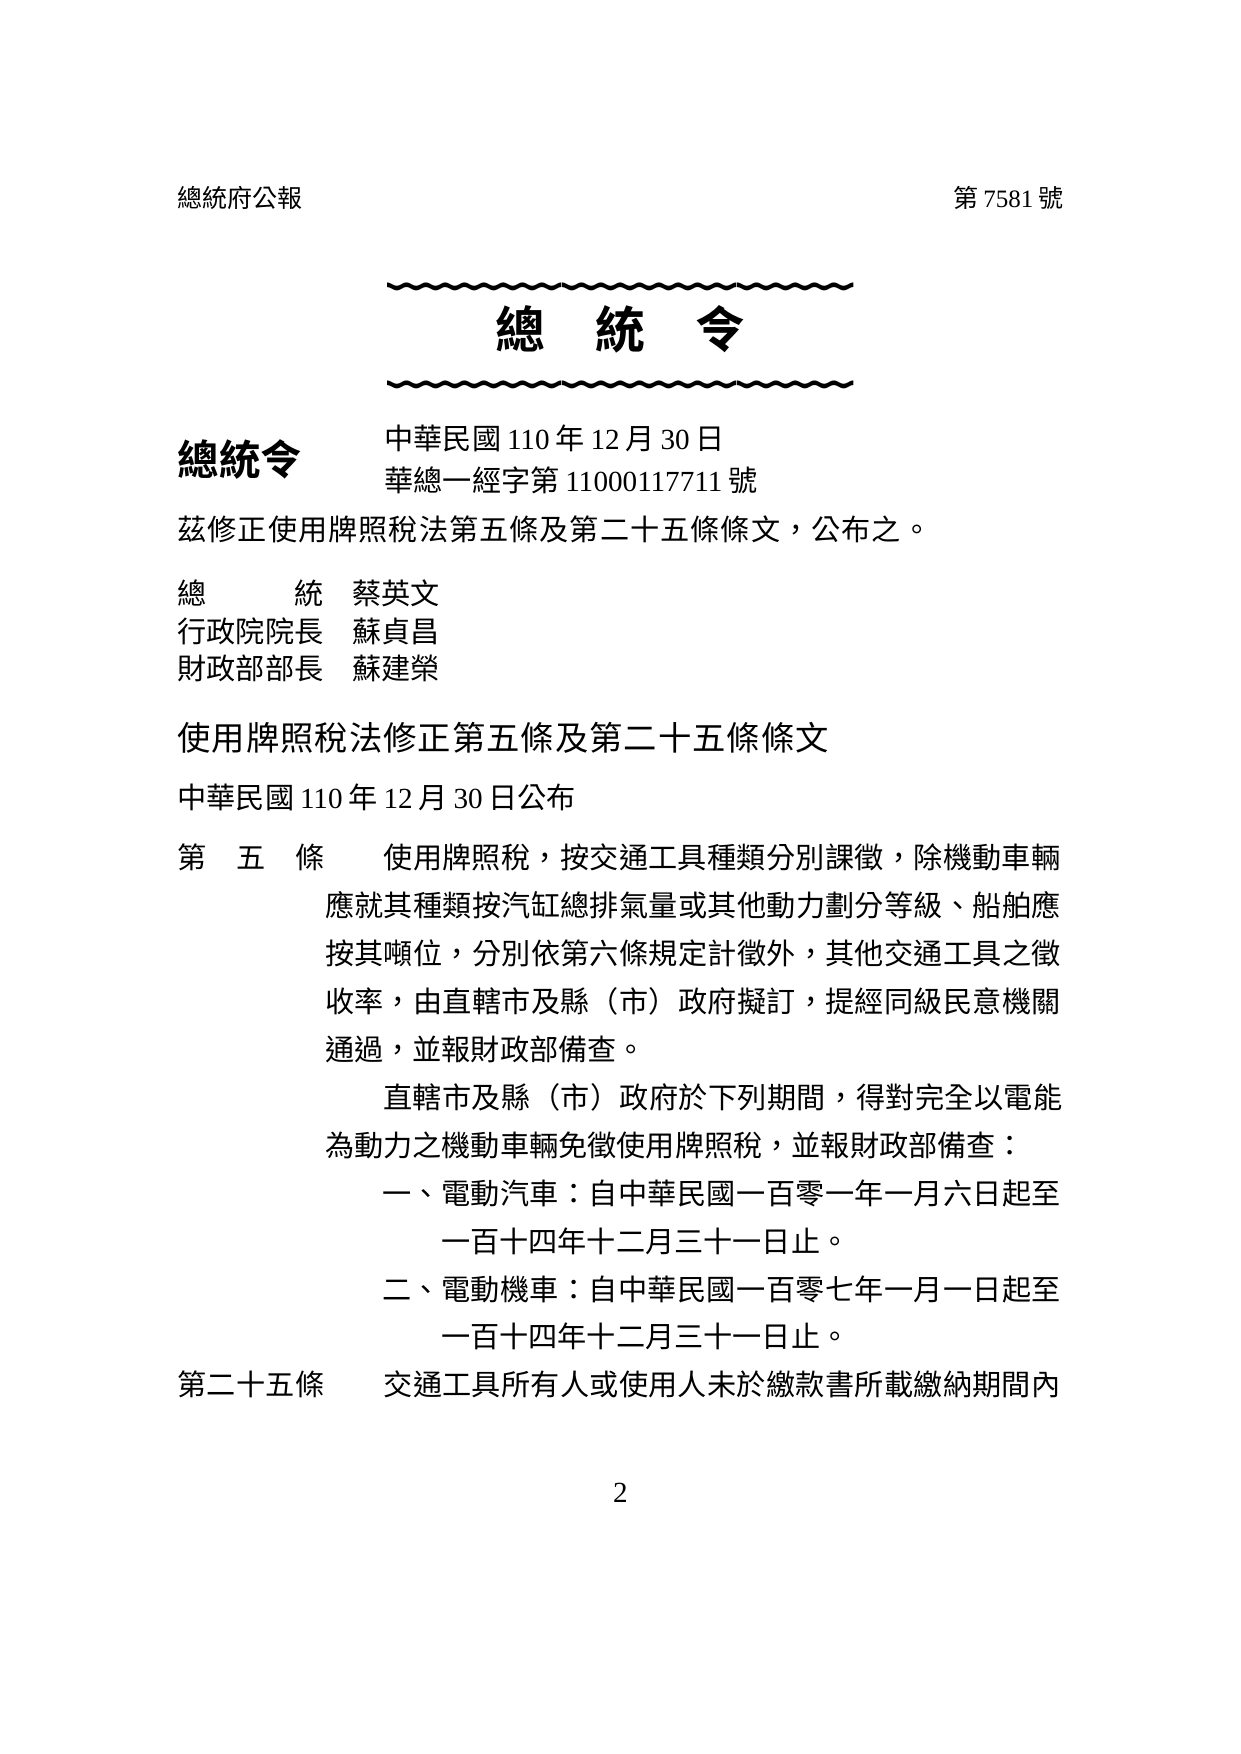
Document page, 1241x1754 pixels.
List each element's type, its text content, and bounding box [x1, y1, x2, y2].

text 第 五 條 使用牌照稅，按交通工具種類分別課徵，除機動車輛應就其種類按汽缸總排氣量或其他動力劃分等級、船舶應按其噸位，分別依第六條規定計徵外，其他交通工具之徵收率，由直轄市及縣（市）政府擬訂，提經同級民意機關通過，並報財政部備查。 [177, 830, 1063, 1070]
text 第二十五條 交通工具所有人或使用人未於繳款書所載繳納期間內 [177, 1357, 1063, 1405]
text 二、 電動機車：自中華民國一百零七年一月一日起至一百十四年十二月三十一日止。 [382, 1262, 1063, 1357]
text 總 統 蔡英文 行政院院長 蘇貞昌 財政部部長 蘇建榮 [177, 575, 1063, 687]
text 使用牌照稅法修正第五條及第二十五條條文 [177, 712, 1063, 759]
text 總統令 [177, 291, 1063, 363]
table_header 總統令 [174, 413, 381, 502]
text 中華民國110年12月30日公布 [177, 772, 1063, 818]
text ﹏﹏﹏﹏﹏﹏﹏﹏ [177, 363, 1063, 388]
text 直轄市及縣（市）政府於下列期間，得對完全以電能為動力之機動車輛免徵使用牌照稅，並報財政部備查： [325, 1070, 1063, 1166]
text 一、 電動汽車：自中華民國一百零一年一月六日起至一百十四年十二月三十一日止。 [382, 1166, 1063, 1262]
text 茲修正使用牌照稅法第五條及第二十五條條文，公布之。 [177, 502, 1063, 550]
table_header 中華民國110年12月30日 華總一經字第11000117711號 [381, 413, 877, 502]
text ﹏﹏﹏﹏﹏﹏﹏﹏ [177, 266, 1063, 291]
